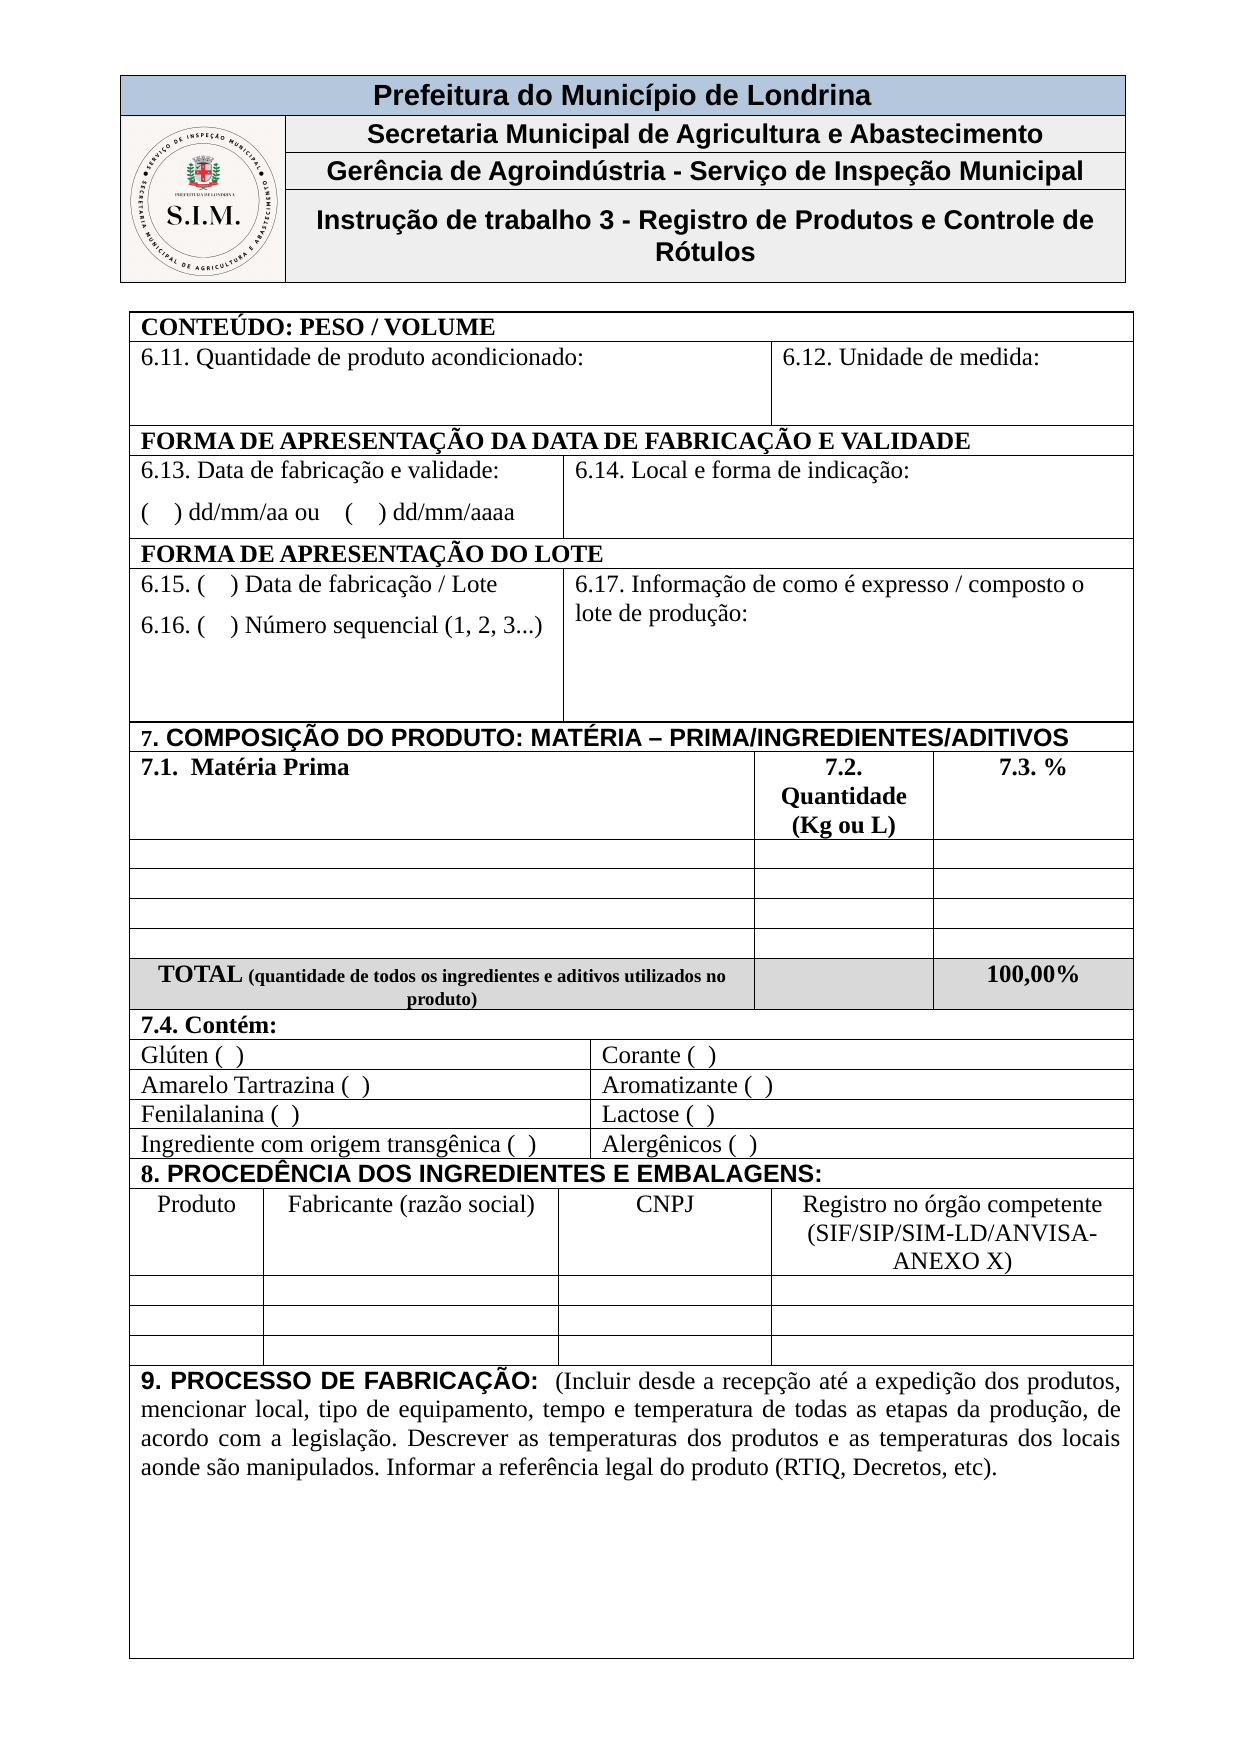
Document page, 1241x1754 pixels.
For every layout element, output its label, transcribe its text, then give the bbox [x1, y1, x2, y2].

table_cell 6.15. ( ) Data de fabricação / Lote 6.16. ( ) Número sequencial (1, 2, 3...) [130, 569, 563, 721]
table_cell 9. PROCESSO DE FABRICAÇÃO: (Incluir desde a recepção até a expedição dos produtos, mencionar local, tipo de equipamento, tempo e temperatura de todas as etapas da produção, de acordo com a legislação. Descrever as temperaturas dos produtos e as temperaturas dos locais aonde são manipulados. Informar a referência legal do produto (RTIQ, Decretos, etc). [130, 1366, 1133, 1658]
table_cell [755, 959, 933, 1009]
table_cell Aromatizante ( ) [591, 1070, 1133, 1098]
table_cell Lactose ( ) [591, 1100, 1133, 1128]
table_cell [934, 840, 1133, 868]
table_cell 100,00% [934, 959, 1133, 1009]
table_cell CONTEÚDO: PESO / VOLUME [130, 313, 1133, 341]
table_cell [772, 1276, 1133, 1305]
table_cell [934, 899, 1133, 928]
table_cell 7.4. Contém: [130, 1010, 1133, 1039]
table_cell 7. COMPOSIÇÃO DO PRODUTO: MATÉRIA – PRIMA/INGREDIENTES/ADITIVOS [130, 723, 1133, 751]
table_cell [934, 869, 1133, 898]
table_cell [130, 929, 754, 958]
table_cell 7.2. Quantidade (Kg ou L) [755, 752, 933, 838]
table_cell [559, 1306, 771, 1335]
table_cell [130, 840, 754, 868]
table_cell [772, 1306, 1133, 1335]
table_cell [264, 1306, 558, 1335]
table_cell [755, 899, 933, 928]
table_cell [130, 869, 754, 898]
table_cell 7.3. % [934, 752, 1133, 838]
table_cell FORMA DE APRESENTAÇÃO DO LOTE [130, 539, 1133, 568]
table_cell [772, 1336, 1133, 1364]
table_cell Glúten ( ) [130, 1040, 590, 1069]
table_cell [755, 869, 933, 898]
table_cell [755, 929, 933, 958]
table_cell Alergênicos ( ) [591, 1129, 1133, 1158]
table_cell [264, 1276, 558, 1305]
table_cell Ingrediente com origem transgênica ( ) [130, 1129, 590, 1158]
table_cell [130, 1276, 263, 1305]
table_cell 6.14. Local e forma de indicação: [564, 456, 1133, 538]
table_cell [934, 929, 1133, 958]
table_cell Fabricante (razão social) [264, 1189, 558, 1275]
table_cell CNPJ [559, 1189, 771, 1275]
table_cell 6.17. Informação de como é expresso / composto o lote de produção: [564, 569, 1133, 721]
table_cell 8. PROCEDÊNCIA DOS INGREDIENTES E EMBALAGENS: [130, 1159, 1133, 1188]
table_cell 6.11. Quantidade de produto acondicionado: [130, 342, 771, 425]
table_cell Amarelo Tartrazina ( ) [130, 1070, 590, 1098]
table_cell [130, 899, 754, 928]
table_cell [755, 840, 933, 868]
table_cell [264, 1336, 558, 1364]
table_cell Produto [130, 1189, 263, 1275]
table_cell TOTAL (quantidade de todos os ingredientes e aditivos utilizados no produto) [130, 959, 754, 1009]
table_cell FORMA DE APRESENTAÇÃO DA DATA DE FABRICAÇÃO E VALIDADE [130, 426, 1133, 454]
table_cell Registro no órgão competente (SIF/SIP/SIM-LD/ANVISA- ANEXO X) [772, 1189, 1133, 1275]
table_cell 6.13. Data de fabricação e validade: ( ) dd/mm/aa ou ( ) dd/mm/aaaa [130, 456, 563, 538]
table_cell Corante ( ) [591, 1040, 1133, 1069]
table_cell Fenilalanina ( ) [130, 1100, 590, 1128]
table_cell [130, 1306, 263, 1335]
table_cell [559, 1336, 771, 1364]
table_cell 7.1. Matéria Prima [130, 752, 754, 838]
table_cell 6.12. Unidade de medida: [772, 342, 1133, 425]
table_cell [130, 1336, 263, 1364]
table_cell [559, 1276, 771, 1305]
